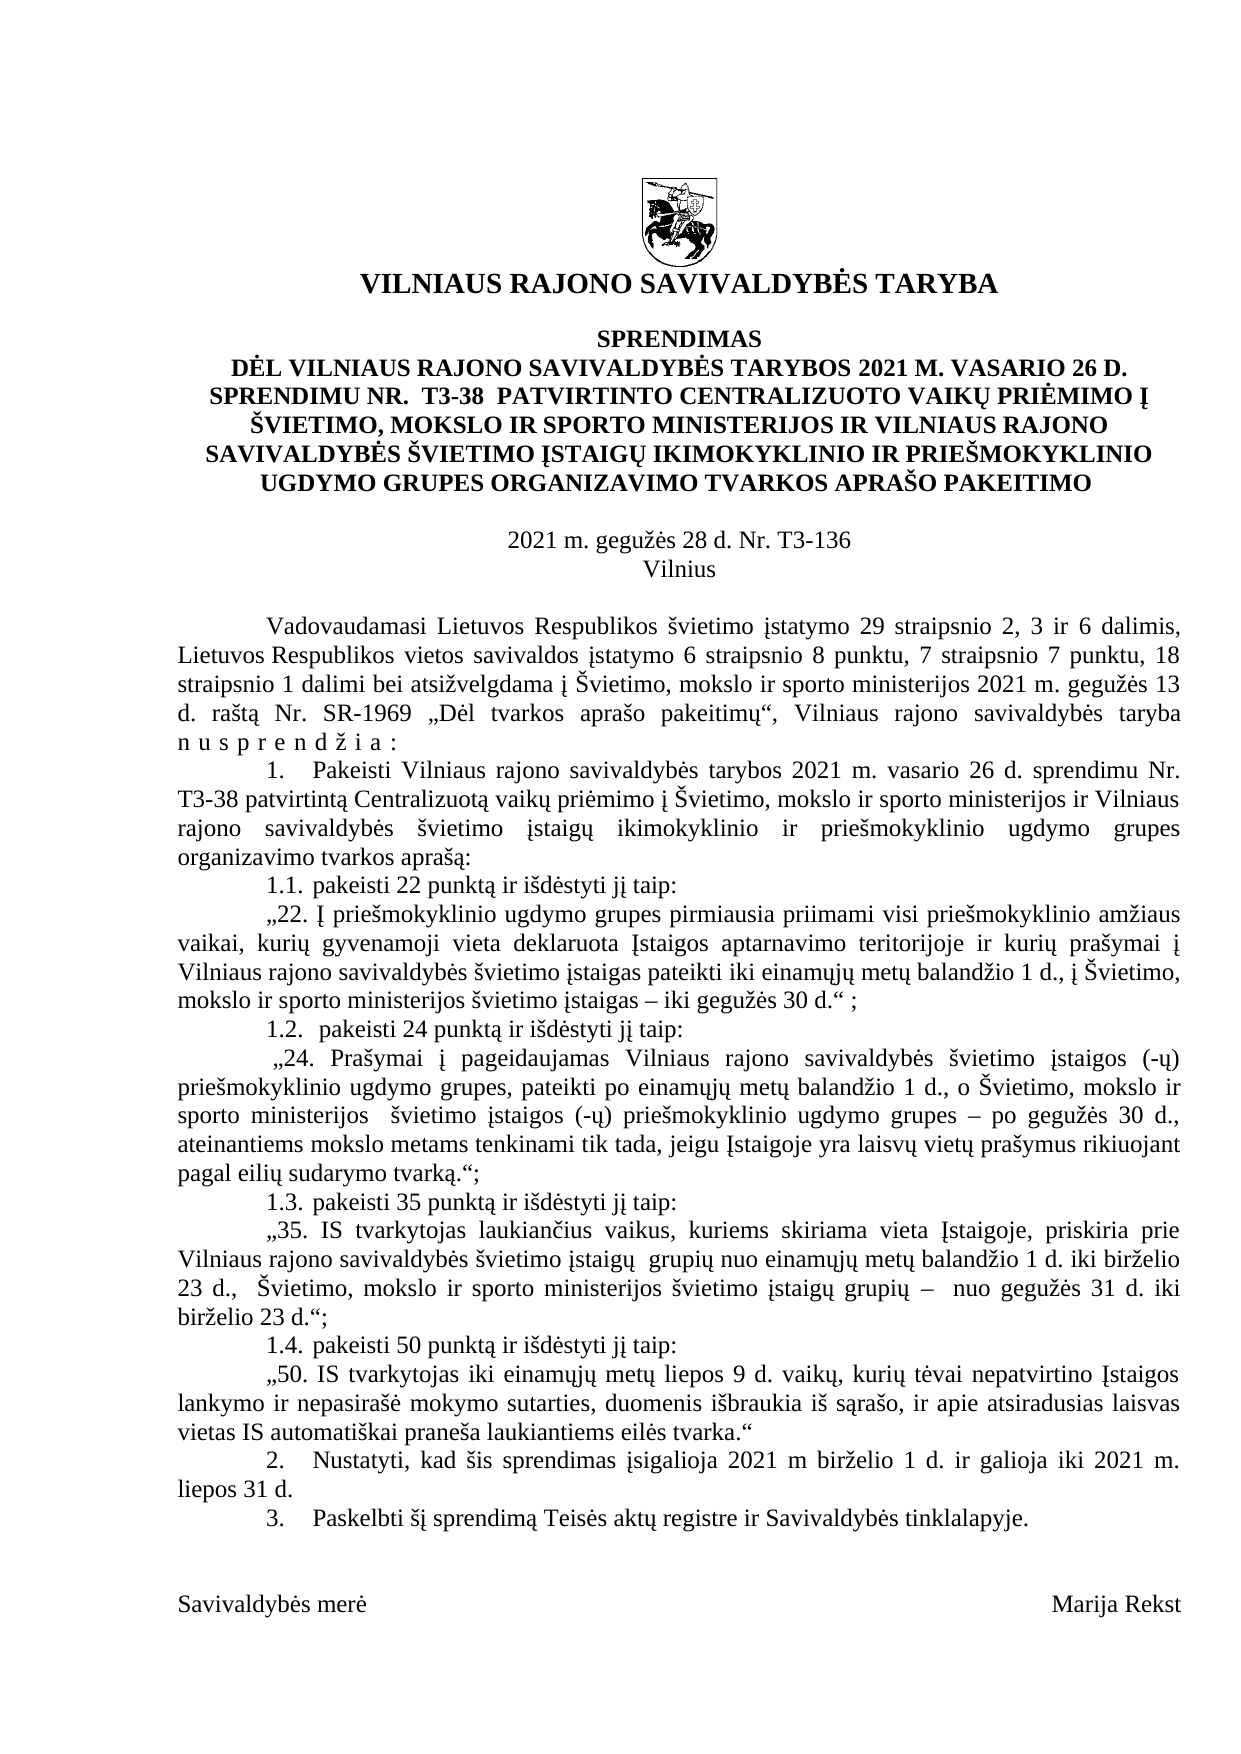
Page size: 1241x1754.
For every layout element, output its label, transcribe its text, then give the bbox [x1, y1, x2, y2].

text VILNIAUS RAJONO SAVIVALDYBĖS TARYBA [177, 266, 1181, 300]
text 1.4. pakeisti 50 punktą ir išdėstyti jį taip: [177, 1330, 1181, 1359]
text „35. IS tvarkytojas laukiančius vaikus, kuriems skiriama vieta Įstaigoje, priskiria prie Vilniaus rajono savivaldybės švietimo įstaigų grupių nuo einamųjų metų balandžio 1 d. iki birželio 23 d., Švietimo, mokslo ir sporto ministerijos švietimo įstaigų grupių – nuo gegužės 31 d. iki birželio 23 d.“; [177, 1215, 1181, 1330]
text Vadovaudamasi Lietuvos Respublikos švietimo įstatymo 29 straipsnio 2, 3 ir 6 dalimis, Lietuvos Respublikos vietos savivaldos įstatymo 6 straipsnio 8 punktu, 7 straipsnio 7 punktu, 18 straipsnio 1 dalimi bei atsižvelgdama į Švietimo, mokslo ir sporto ministerijos 2021 m. gegužės 13 d. raštą Nr. SR-1969 „Dėl tvarkos aprašo pakeitimų“, Vilniaus rajono savivaldybės taryba nusprendžia: [177, 611, 1181, 755]
text 1.3. pakeisti 35 punktą ir išdėstyti jį taip: [177, 1187, 1181, 1215]
text 2021 m. gegužės 28 d. Nr. T3-136 [177, 525, 1181, 554]
text 1.1. pakeisti 22 punktą ir išdėstyti jį taip: [177, 870, 1181, 899]
text 2. Nustatyti, kad šis sprendimas įsigalioja 2021 m birželio 1 d. ir galioja iki 2021 m. liepos 31 d. [177, 1445, 1181, 1503]
text Savivaldybės merė Marija Rekst [177, 1589, 1181, 1618]
text Vilnius [177, 554, 1181, 583]
text „22. Į priešmokyklinio ugdymo grupes pirmiausia priimami visi priešmokyklinio amžiaus vaikai, kurių gyvenamoji vieta deklaruota Įstaigos aptarnavimo teritorijoje ir kurių prašymai į Vilniaus rajono savivaldybės švietimo įstaigas pateikti iki einamųjų metų balandžio 1 d., į Švietimo, mokslo ir sporto ministerijos švietimo įstaigas – iki gegužės 30 d.“ ; [177, 899, 1181, 1014]
text „50. IS tvarkytojas iki einamųjų metų liepos 9 d. vaikų, kurių tėvai nepatvirtino Įstaigos lankymo ir nepasirašė mokymo sutarties, duomenis išbraukia iš sąrašo, ir apie atsiradusias laisvas vietas IS automatiškai praneša laukiantiems eilės tvarka.“ [177, 1359, 1181, 1445]
text „24. Prašymai į pageidaujamas Vilniaus rajono savivaldybės švietimo įstaigos (-ų) priešmokyklinio ugdymo grupes, pateikti po einamųjų metų balandžio 1 d., o Švietimo, mokslo ir sporto ministerijos švietimo įstaigos (-ų) priešmokyklinio ugdymo grupes – po gegužės 30 d., ateinantiems mokslo metams tenkinami tik tada, jeigu Įstaigoje yra laisvų vietų prašymus rikiuojant pagal eilių sudarymo tvarką.“; [177, 1043, 1181, 1187]
text Dėl Vilniaus rajono savivaldybės tarybos 2021 m. vasario 26 d. sprendimu Nr. T3-38 patvirtinto CENTRALIZUOTO VAIKŲ PRIĖMIMO Į ŠVIETIMO, MOKSLO IR SPORTO MINISTERIJOS IR VILNIAUS RAJONO SAVIVALDYBĖS ŠVIETIMO ĮSTAIGŲ IKIMOKYKLINIO IR PRIEŠMOKYKLINIO UGDYMO GRUPES ORGANIZAVIMO TVARKOS APRAŠO PAKEITIMO [177, 353, 1181, 496]
text 1.2. pakeisti 24 punktą ir išdėstyti jį taip: [177, 1014, 1181, 1043]
text 3. Paskelbti šį sprendimą Teisės aktų registre ir Savivaldybės tinklalapyje. [177, 1503, 1181, 1532]
subtitle SPRENDIMAS [177, 324, 1181, 353]
text 1. Pakeisti Vilniaus rajono savivaldybės tarybos 2021 m. vasario 26 d. sprendimu Nr. T3-38 patvirtintą Centralizuotą vaikų priėmimo į Švietimo, mokslo ir sporto ministerijos ir Vilniaus rajono savivaldybės švietimo įstaigų ikimokyklinio ir priešmokyklinio ugdymo grupes organizavimo tvarkos aprašą: [177, 755, 1181, 870]
